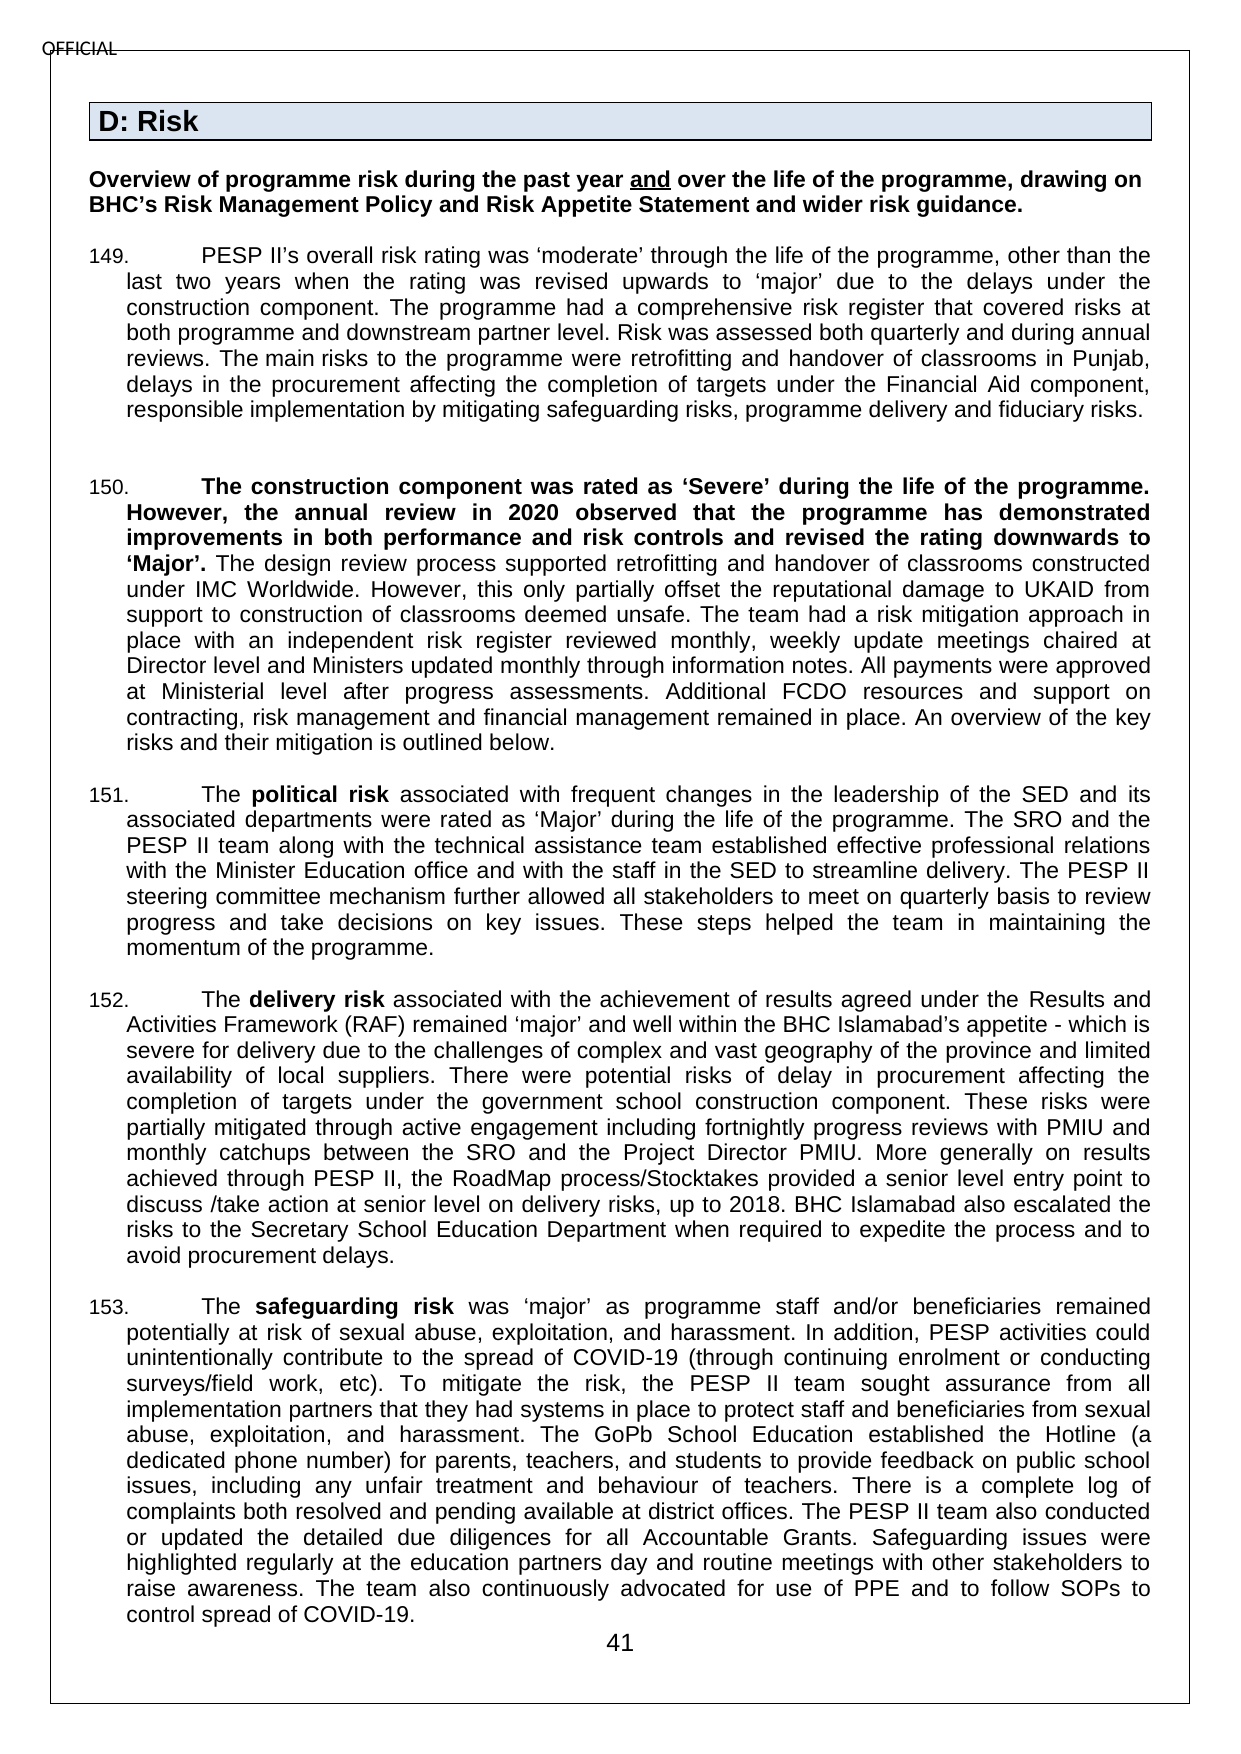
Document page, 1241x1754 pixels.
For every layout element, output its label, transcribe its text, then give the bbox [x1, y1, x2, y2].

list The safeguarding risk was ‘major’ as programme staff and/or beneficiaries remained potentially at risk of sexual abuse, exploitation, and harassment. In addition, PESP activities could unintentionally contribute to the spread of COVID-19 (through continuing enrolment or conducting surveys/field work, etc). To mitigate the risk, the PESP II team sought assurance from all implementation partners that they had systems in place to protect staff and beneficiaries from sexual abuse, exploitation, and harassment. The GoPb School Education established the Hotline (a dedicated phone number) for parents, teachers, and students to provide feedback on public school issues, including any unfair treatment and behaviour of teachers. There is a complete log of complaints both resolved and pending available at district offices. The PESP II team also conducted or updated the detailed due diligences for all Accountable Grants. Safeguarding issues were highlighted regularly at the education partners day and routine meetings with other stakeholders to raise awareness. The team also continuously advocated for use of PPE and to follow SOPs to control spread of COVID-19. [89, 1294, 1152, 1627]
list The delivery risk associated with the achievement of results agreed under the Results and Activities Framework (RAF) remained ‘major’ and well within the BHC Islamabad’s appetite - which is severe for delivery due to the challenges of complex and vast geography of the province and limited availability of local suppliers. There were potential risks of delay in procurement affecting the completion of targets under the government school construction component. These risks were partially mitigated through active engagement including fortnightly progress reviews with PMIU and monthly catchups between the SRO and the Project Director PMIU. More generally on results achieved through PESP II, the RoadMap process/Stocktakes provided a senior level entry point to discuss /take action at senior level on delivery risks, up to 2018. BHC Islamabad also escalated the risks to the Secretary School Education Department when required to expedite the process and to avoid procurement delays. [89, 986, 1152, 1268]
list The construction component was rated as ‘Severe’ during the life of the programme. However, the annual review in 2020 observed that the programme has demonstrated improvements in both performance and risk controls and revised the rating downwards to ‘Major’. The design review process supported retrofitting and handover of classrooms constructed under IMC Worldwide. However, this only partially offset the reputational damage to UKAID from support to construction of classrooms deemed unsafe. The team had a risk mitigation approach in place with an independent risk register reviewed monthly, weekly update meetings chaired at Director level and Ministers updated monthly through information notes. All payments were approved at Ministerial level after progress assessments. Additional FCDO resources and support on contracting, risk management and financial management remained in place. An overview of the key risks and their mitigation is outlined below. [89, 474, 1152, 756]
list PESP II’s overall risk rating was ‘moderate’ through the life of the programme, other than the last two years when the rating was revised upwards to ‘major’ due to the delays under the construction component. The programme had a comprehensive risk register that covered risks at both programme and downstream partner level. Risk was assessed both quarterly and during annual reviews. The main risks to the programme were retrofitting and handover of classrooms in Punjab, delays in the procurement affecting the completion of targets under the Financial Aid component, responsible implementation by mitigating safeguarding risks, programme delivery and fiduciary risks. [89, 243, 1152, 422]
subtitle D: Risk [90, 103, 1151, 139]
text Overview of programme risk during the past year and over the life of the programme, drawing on BHC’s Risk Management Policy and Risk Appetite Statement and wider risk guidance. [89, 166, 1152, 217]
list The political risk associated with frequent changes in the leadership of the SED and its associated departments were rated as ‘Major’ during the life of the programme. The SRO and the PESP II team along with the technical assistance team established effective professional relations with the Minister Education office and with the staff in the SED to streamline delivery. The PESP II steering committee mechanism further allowed all stakeholders to meet on quarterly basis to review progress and take decisions on key issues. These steps helped the team in maintaining the momentum of the programme. [89, 781, 1152, 961]
